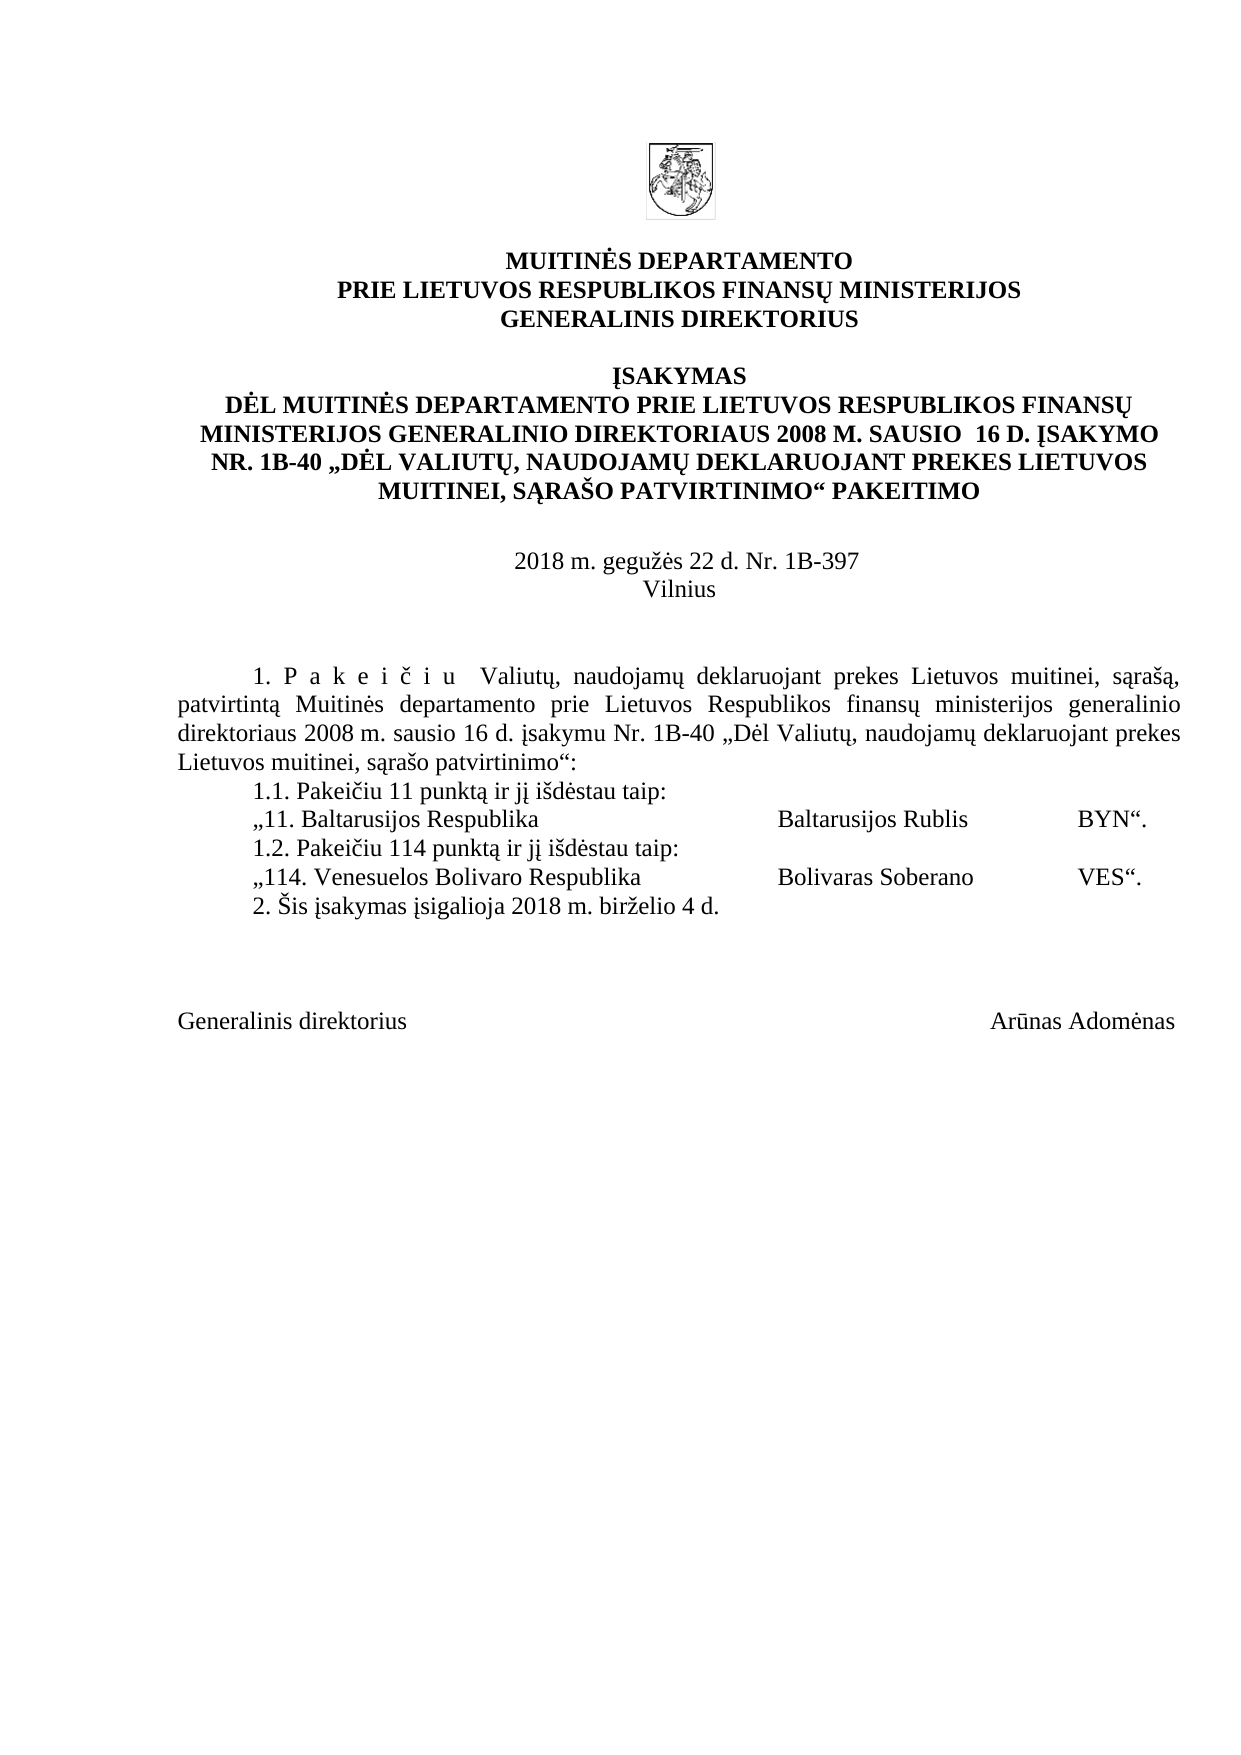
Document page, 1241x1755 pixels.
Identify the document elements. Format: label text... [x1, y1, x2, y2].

text 2018 m. gegužės 22 d. Nr. 1B-397 [192, 546, 1181, 574]
text Generalinis direktorius Arūnas Adomėnas [177, 1006, 1181, 1034]
text „11. Baltarusijos Respublika Baltarusijos Rublis BYN“. [177, 804, 1181, 833]
text „114. Venesuelos Bolivaro Respublika Bolivaras Soberano VES“. [177, 862, 1181, 891]
text MUITINĖS DEPARTAMENTO [177, 246, 1181, 275]
text ĮSAKYMAS [177, 361, 1181, 390]
text Vilnius [177, 574, 1181, 603]
text DĖL MUITINĖS DEPARTAMENTO PRIE LIETUVOS RESPUBLIKOS FINANSŲ MINISTERIJOS GENERALINIO DIREKTORIAUS 2008 M. SAUSIO 16 D. ĮSAKYMO NR. 1B-40 „DĖL VALIUTŲ, NAUDOJAMŲ DEKLARUOJANT PREKES LIETUVOS MUITINEI, SĄRAŠO PATVIRTINIMO“ PAKEITIMO [177, 390, 1181, 505]
text 2. Šis įsakymas įsigalioja 2018 m. birželio 4 d. [177, 891, 1181, 919]
text PRIE LIETUVOS RESPUBLIKOS FINANSŲ MINISTERIJOS [177, 275, 1181, 304]
text 1. P a k e i č i u Valiutų, naudojamų deklaruojant prekes Lietuvos muitinei, sąrašą, patvirtintą Muitinės departamento prie Lietuvos Respublikos finansų ministerijos generalinio direktoriaus 2008 m. sausio 16 d. įsakymu Nr. 1B-40 „Dėl Valiutų, naudojamų deklaruojant prekes Lietuvos muitinei, sąrašo patvirtinimo“: [177, 661, 1181, 776]
text 1.2. Pakeičiu 114 punktą ir jį išdėstau taip: [177, 833, 1181, 862]
text 1.1. Pakeičiu 11 punktą ir jį išdėstau taip: [177, 776, 1181, 804]
text GENERALINIS DIREKTORIUS [177, 304, 1181, 332]
